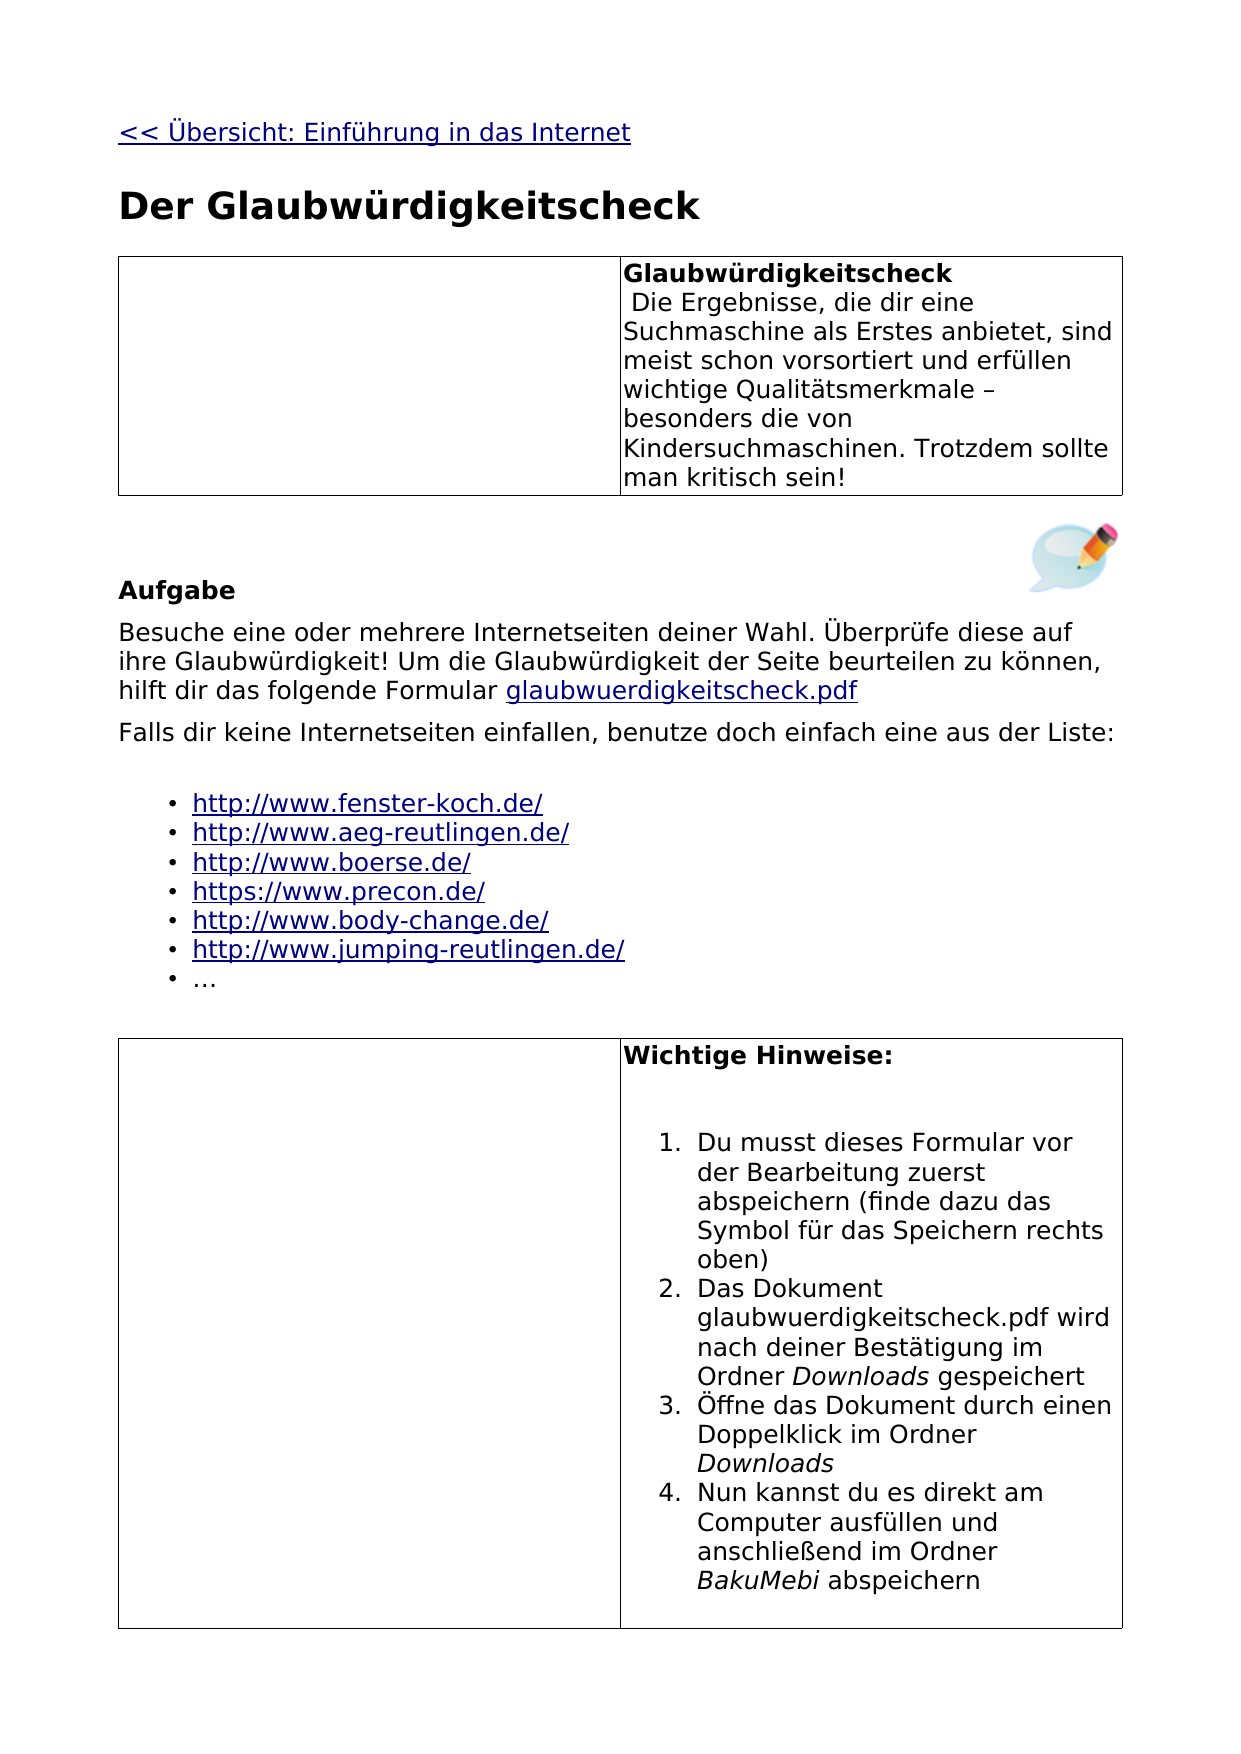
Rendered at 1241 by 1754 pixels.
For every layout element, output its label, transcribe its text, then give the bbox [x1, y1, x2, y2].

subtitle Der Glaubwürdigkeitscheck [118, 185, 1122, 228]
table_header [119, 257, 620, 495]
list http://www.boerse.de/ [177, 848, 1122, 877]
list … [177, 964, 1122, 993]
subtitle Aufgabe [118, 577, 1022, 606]
text Falls dir keine Internetseiten einfallen, benutze doch einfach eine aus der Liste: [118, 718, 1122, 747]
list http://www.fenster-koch.de/ [177, 789, 1122, 818]
table_header [119, 1039, 620, 1628]
picture [1022, 510, 1123, 610]
list http://www.body-change.de/ [177, 906, 1122, 935]
list http://www.aeg-reutlingen.de/ [177, 818, 1122, 848]
list http://www.jumping-reutlingen.de/ [177, 935, 1122, 964]
table_header Glaubwürdigkeitscheck Die Ergebnisse, die dir eine Suchmaschine als Erstes anbietet, sind meist schon vorsortiert und erfüllen wichtige Qualitätsmerkmale – besonders die von Kindersuchmaschinen. Trotzdem sollte man kritisch sein! [621, 257, 1122, 495]
table_header Wichtige Hinweise: Du musst dieses Formular vor der Bearbeitung zuerst abspeichern (finde dazu das Symbol für das Speichern rechts oben) Das Dokument glaubwuerdigkeitscheck.pdf wird nach deiner Bestätigung im Ordner Downloads gespeichert Öffne das Dokument durch einen Doppelklick im Ordner Downloads Nun kannst du es direkt am Computer ausfüllen und anschließend im Ordner BakuMebi abspeichern [621, 1039, 1122, 1628]
text << Übersicht: Einführung in das Internet [118, 118, 1122, 147]
text Besuche eine oder mehrere Internetseiten deiner Wahl. Überprüfe diese auf ihre Glaubwürdigkeit! Um die Glaubwürdigkeit der Seite beurteilen zu können, hilft dir das folgende Formular glaubwuerdigkeitscheck.pdf [118, 618, 1122, 706]
list https://www.precon.de/ [177, 877, 1122, 906]
